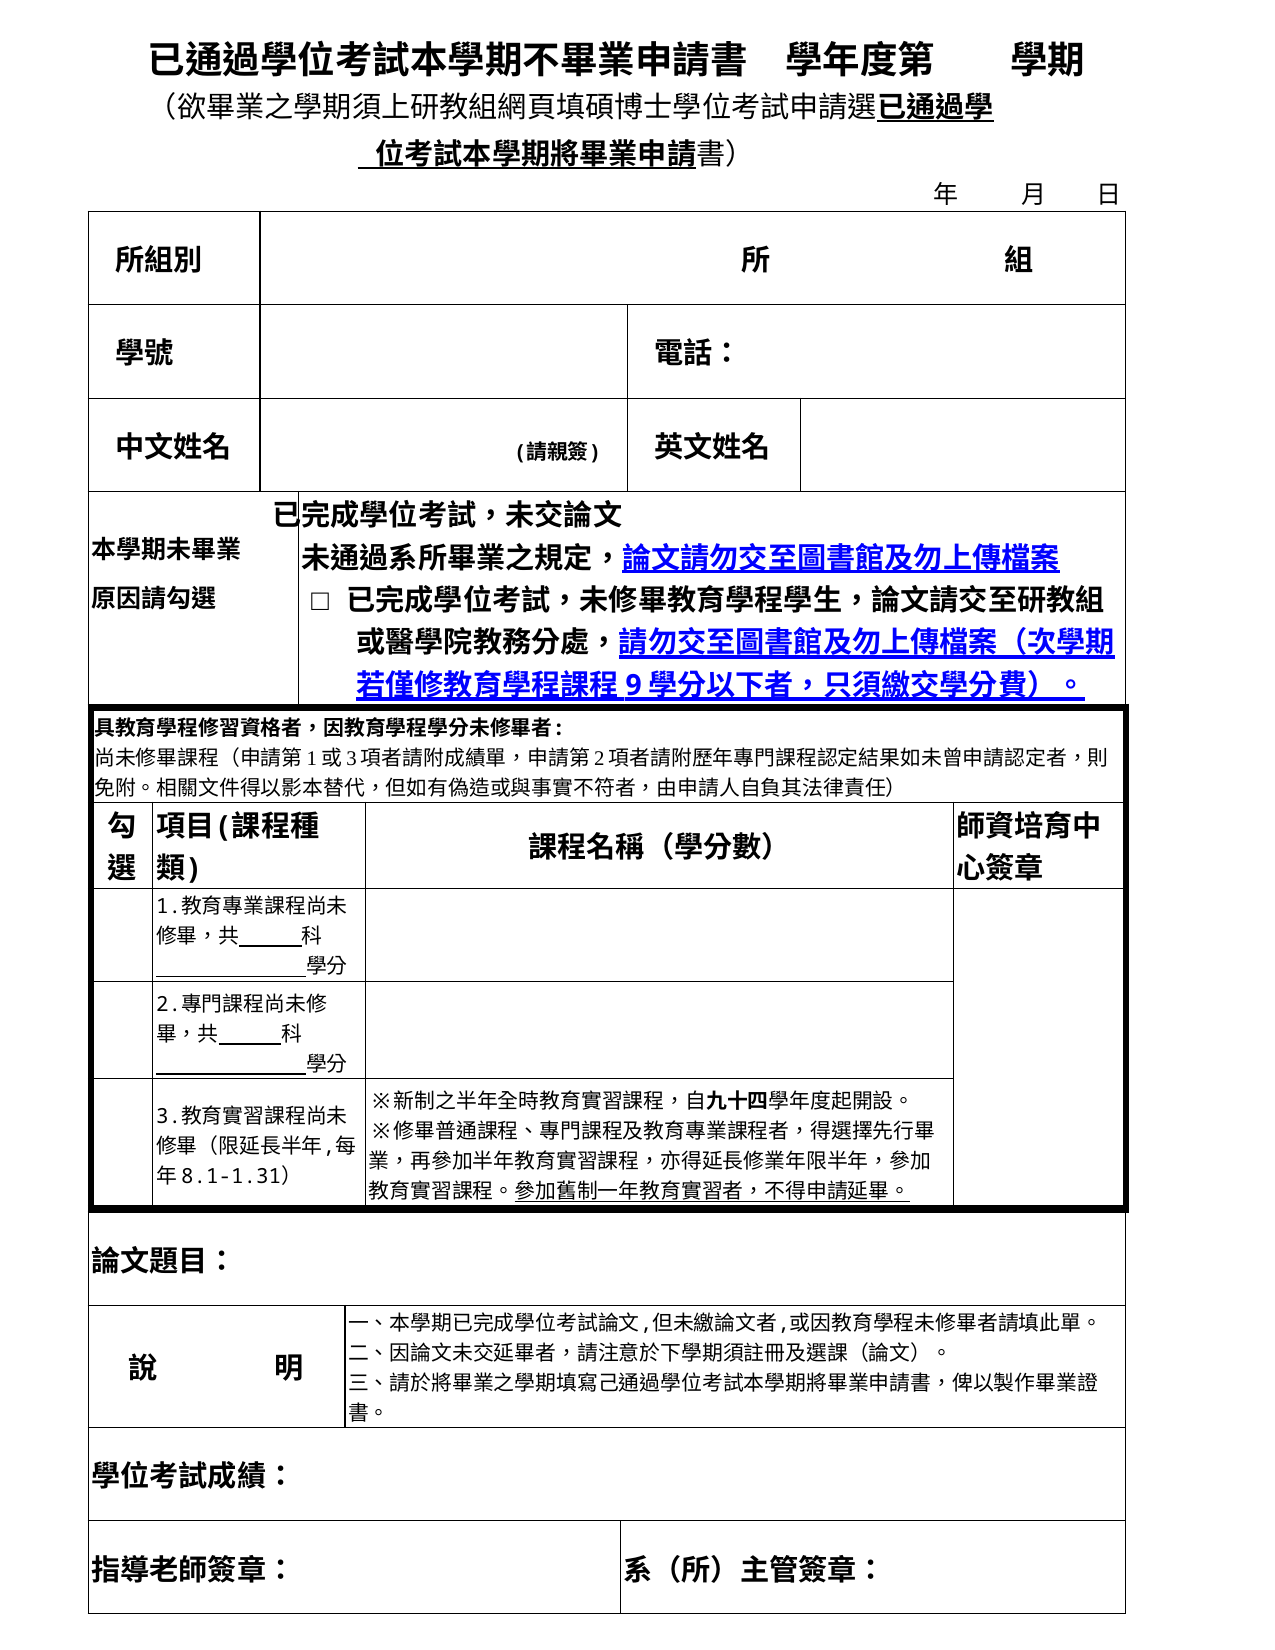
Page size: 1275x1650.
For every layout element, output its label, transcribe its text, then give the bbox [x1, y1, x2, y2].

table_cell [366, 982, 953, 1078]
table_cell 1.教育專業課程尚未修畢，共 科 學分 [153, 889, 365, 981]
table_cell (請親簽) [261, 399, 627, 491]
table_cell ※新制之半年全時教育實習課程，自九十四學年度起開設。 ※修畢普通課程、專門課程及教育專業課程者，得選擇先行畢業，再參加半年教育實習課程，亦得延長修業年限半年，參加教育實習課程。參加舊制一年教育實習者，不得申請延畢。 [366, 1079, 953, 1205]
table_cell [94, 889, 152, 981]
table_header 所 組 [261, 212, 1125, 304]
table_cell 電話： [628, 305, 1125, 397]
table_cell 學位考試成績： [89, 1428, 1125, 1520]
table_cell 指導老師簽章： [89, 1521, 620, 1613]
table_cell 學號 [89, 305, 259, 397]
table_header 具教育學程修習資格者，因教育學程學分未修畢者: 尚未修畢課程（申請第1或3項者請附成績單，申請第2項者請附歷年專門課程認定結果如未曾申請認定者，則免附。相關文件得以影本替代，但如有偽造或與事實不符者，由申請人自負其法律責任） [94, 711, 1123, 802]
table_cell 系（所）主管簽章： [621, 1521, 1125, 1613]
table_cell 論文題目： [89, 1213, 1125, 1305]
table_header 所組別 [89, 212, 259, 304]
table_cell [366, 889, 953, 981]
table_cell 說 明 [89, 1306, 344, 1427]
table_cell 勾選 [94, 803, 152, 887]
table_cell [94, 1079, 152, 1205]
text 位考試本學期將畢業申請書） [148, 126, 1127, 174]
table_cell 中文姓名 [89, 399, 259, 491]
table_cell 已完成學位考試，未交論文 未通過系所畢業之規定，論文請勿交至圖書館及勿上傳檔案 □ 已完成學位考試，未修畢教育學程學生，論文請交至研教組或醫學院教務分處，請勿交至圖書館及勿上傳檔案（次學期若僅修教育學程課程9學分以下者，只須繳交學分費）。 [299, 492, 1125, 703]
table_cell 2.專門課程尚未修畢，共 科 學分 [153, 982, 365, 1078]
table_cell [94, 982, 152, 1078]
table_cell [801, 399, 1125, 491]
table_cell 本學期未畢業 原因請勾選 [89, 492, 298, 703]
text 已通過學位考試本學期不畢業申請書 學年度第 學期 （欲畢業之學期須上研教組網頁填碩博士學位考試申請選已通過學 [148, 29, 1127, 126]
table_cell 項目(課程種類) [153, 803, 365, 887]
table_cell 課程名稱（學分數） [366, 803, 953, 887]
table_cell 3.教育實習課程尚未修畢（限延長半年,每年8.1-1.31） [153, 1079, 365, 1205]
text 年 月 日 [148, 174, 1127, 211]
table_cell 師資培育中心簽章 [954, 803, 1123, 887]
table_cell [261, 305, 627, 397]
table_cell 英文姓名 [628, 399, 800, 491]
table_cell [954, 889, 1123, 1205]
table_cell 一、本學期已完成學位考試論文,但未繳論文者,或因教育學程未修畢者請填此單。 二、因論文未交延畢者，請注意於下學期須註冊及選課（論文）。 三、請於將畢業之學期填寫己通過學位考試本學期將畢業申請書，俾以製作畢業證書。 [346, 1306, 1125, 1427]
